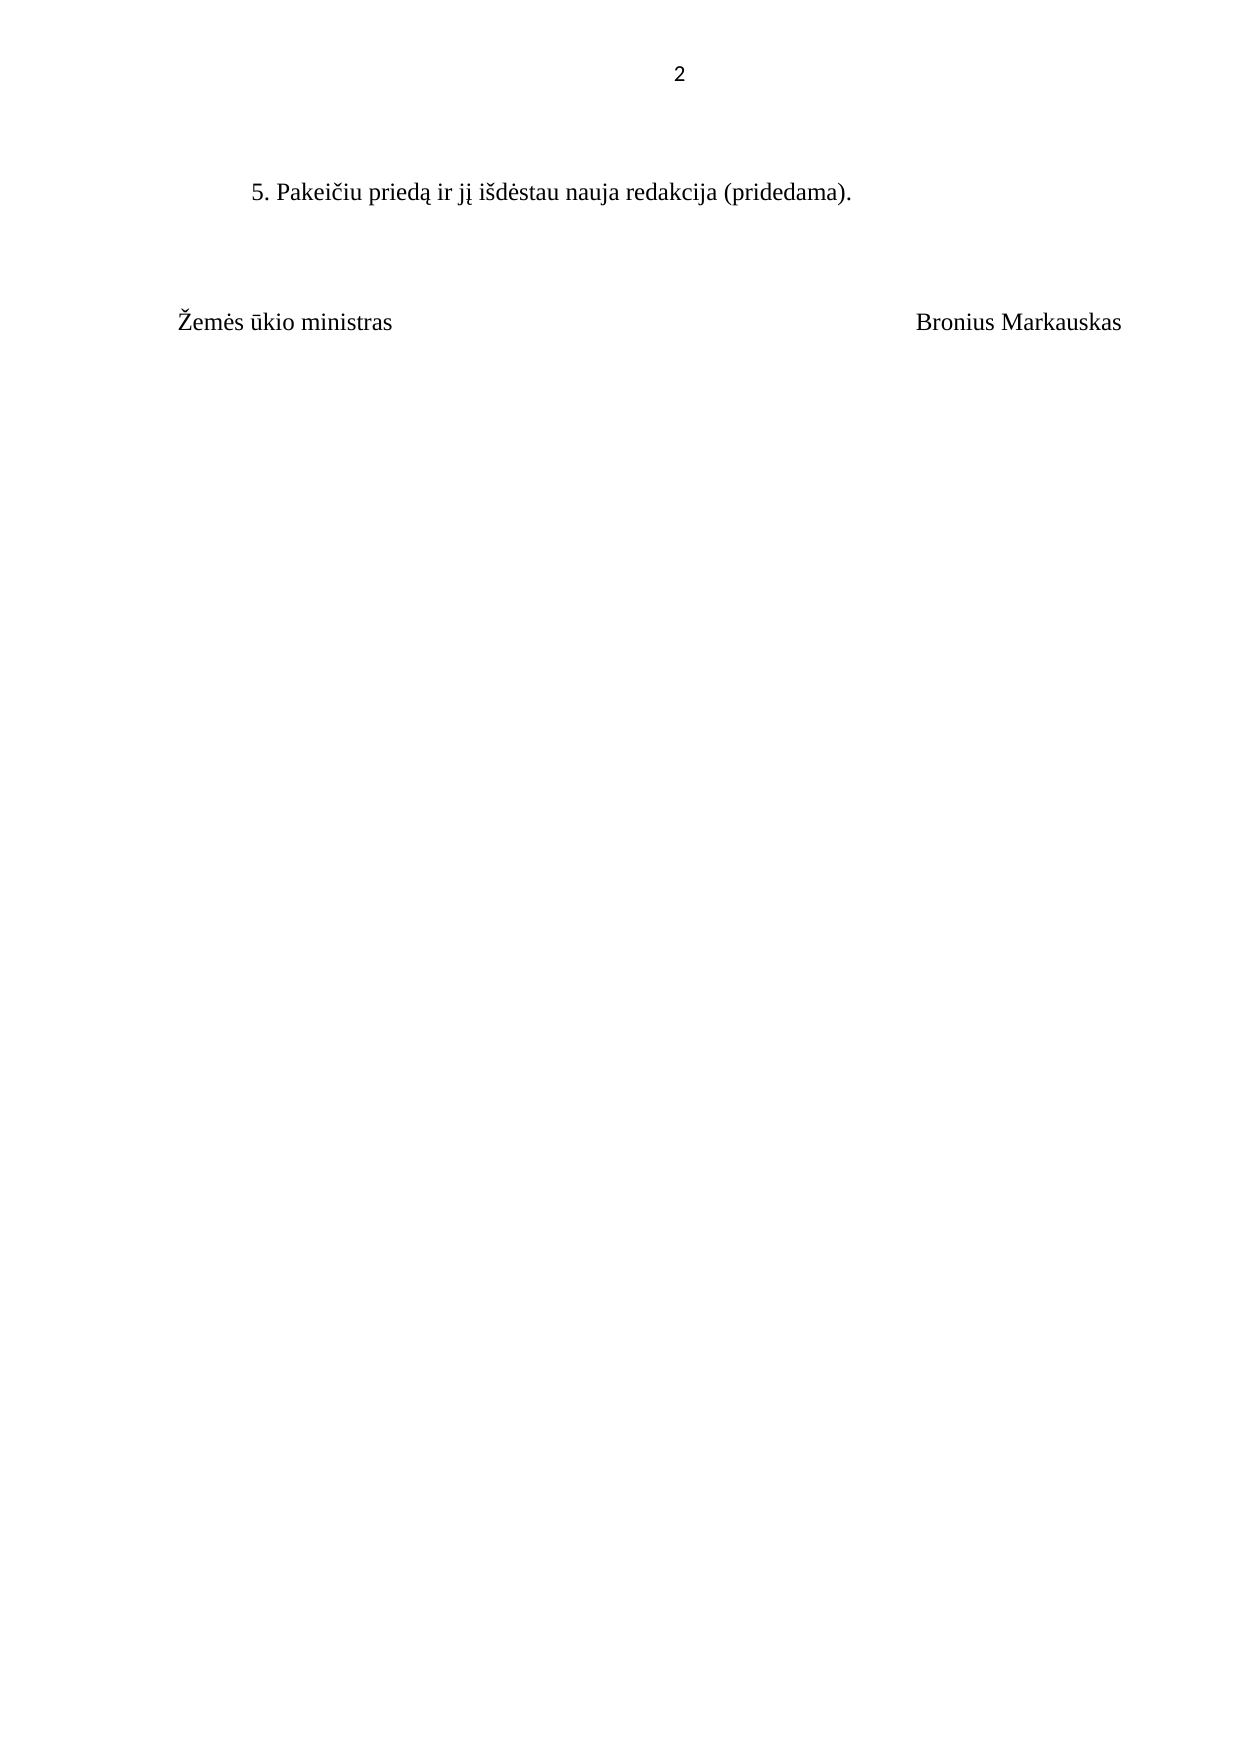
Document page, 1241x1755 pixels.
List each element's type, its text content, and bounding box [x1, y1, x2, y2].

text Žemės ūkio ministras Bronius Markauskas [177, 307, 1181, 335]
text 5. Pakeičiu priedą ir jį išdėstau nauja redakcija (pridedama). [177, 177, 1181, 206]
